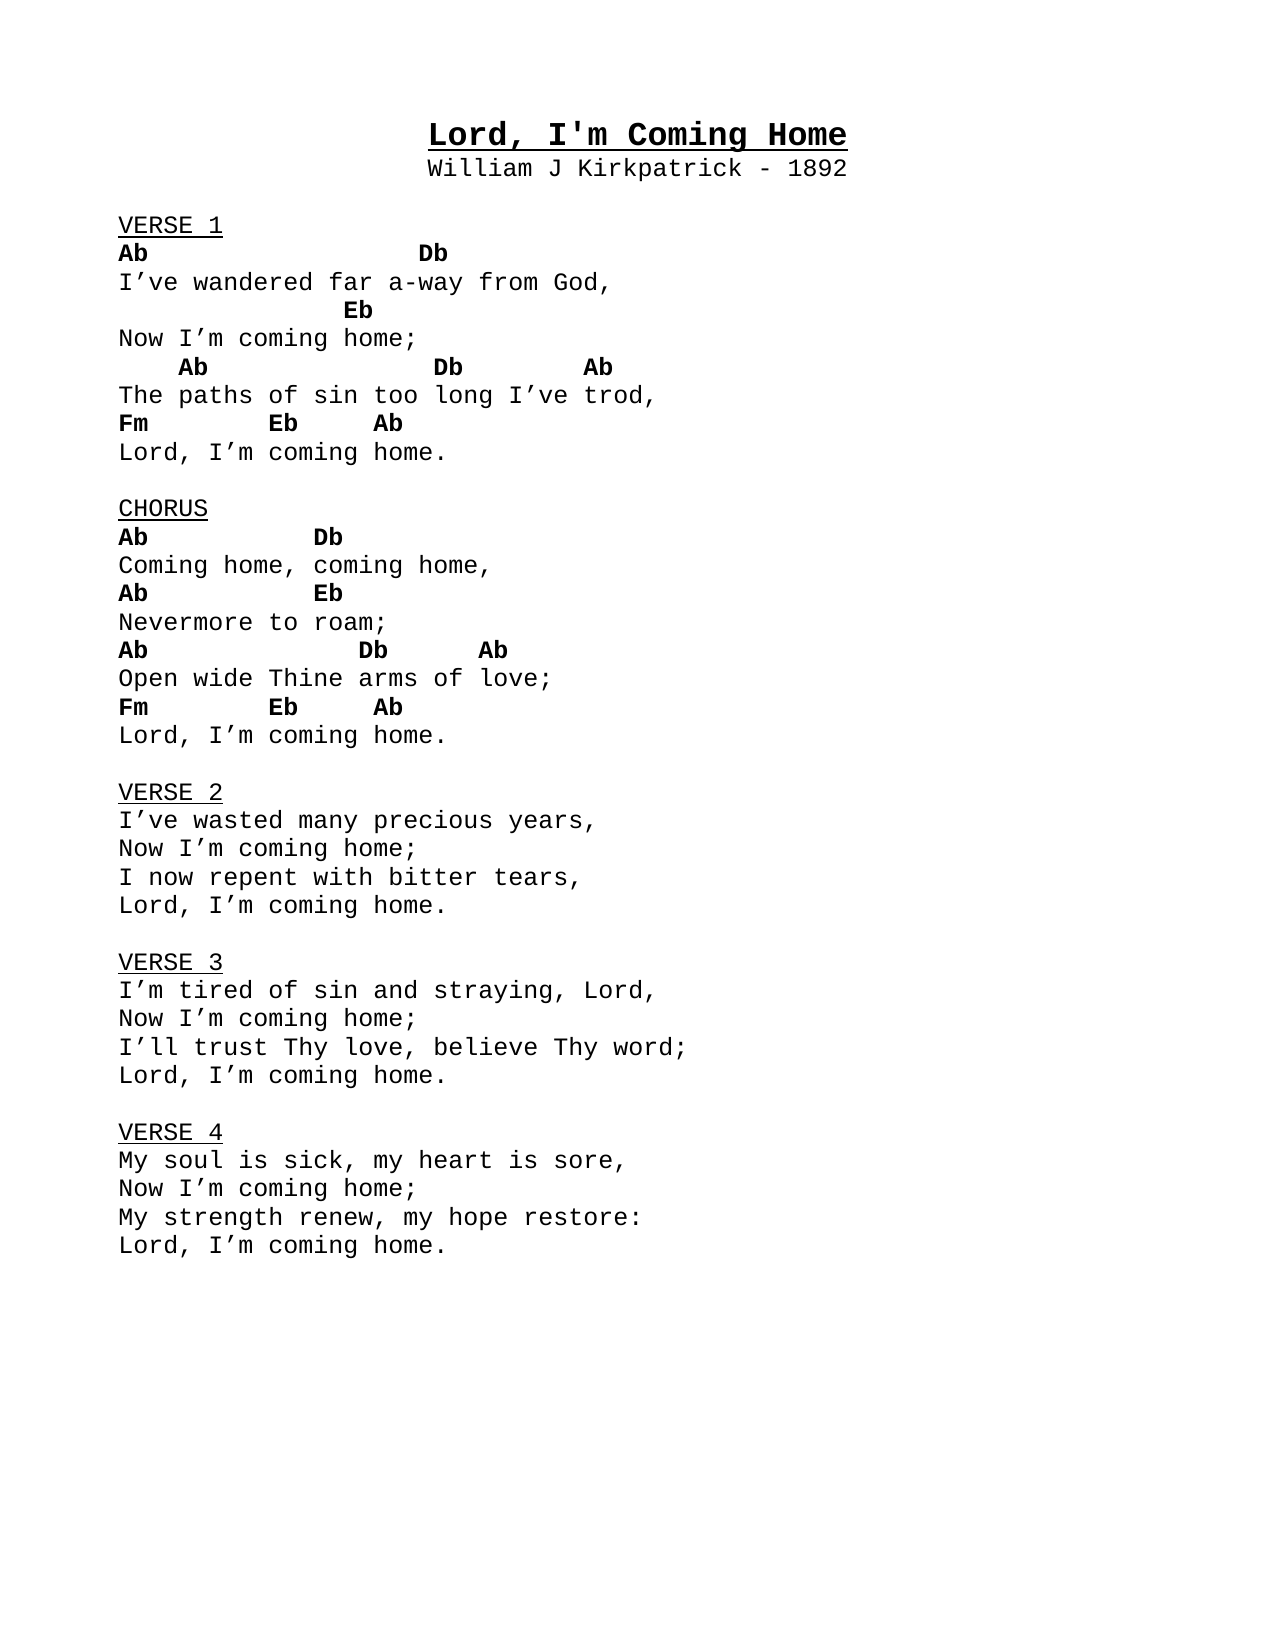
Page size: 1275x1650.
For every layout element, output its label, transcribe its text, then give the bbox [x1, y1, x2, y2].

text Lord, I’m coming home. [118, 893, 1157, 921]
text Ab Eb [118, 581, 1157, 609]
text I now repent with bitter tears, [118, 864, 1157, 893]
text My soul is sick, my heart is sore, [118, 1148, 1157, 1176]
text Lord, I’m coming home. [118, 1233, 1157, 1261]
text VERSE 2 [118, 779, 1157, 808]
text I’ll trust Thy love, believe Thy word; [118, 1034, 1157, 1063]
text Ab Db [118, 241, 1157, 269]
text Coming home, coming home, [118, 553, 1157, 581]
text Lord, I’m coming home. [118, 1063, 1157, 1091]
text Ab Db [118, 524, 1157, 553]
text I’ve wandered far a-way from God, [118, 269, 1157, 298]
text Open wide Thine arms of love; [118, 666, 1157, 694]
text The paths of sin too long I’ve trod, [118, 383, 1157, 411]
text Now I’m coming home; [118, 326, 1157, 354]
text Lord, I’m coming home. [118, 723, 1157, 751]
text Lord, I'm Coming Home [118, 118, 1157, 156]
text Eb [118, 298, 1157, 326]
text VERSE 4 [118, 1119, 1157, 1148]
text Fm Eb Ab [118, 694, 1157, 723]
text Ab Db Ab [118, 638, 1157, 666]
text Ab Db Ab [118, 354, 1157, 383]
text William J Kirkpatrick - 1892 [118, 156, 1157, 184]
text Now I’m coming home; [118, 1006, 1157, 1034]
text VERSE 1 [118, 213, 1157, 241]
text Nevermore to roam; [118, 609, 1157, 638]
text I’m tired of sin and straying, Lord, [118, 978, 1157, 1006]
text I’ve wasted many precious years, [118, 808, 1157, 836]
text Lord, I’m coming home. [118, 439, 1157, 468]
text VERSE 3 [118, 949, 1157, 978]
text Fm Eb Ab [118, 411, 1157, 439]
text Now I’m coming home; [118, 1176, 1157, 1204]
text Now I’m coming home; [118, 836, 1157, 864]
text My strength renew, my hope restore: [118, 1204, 1157, 1233]
text CHORUS [118, 496, 1157, 524]
